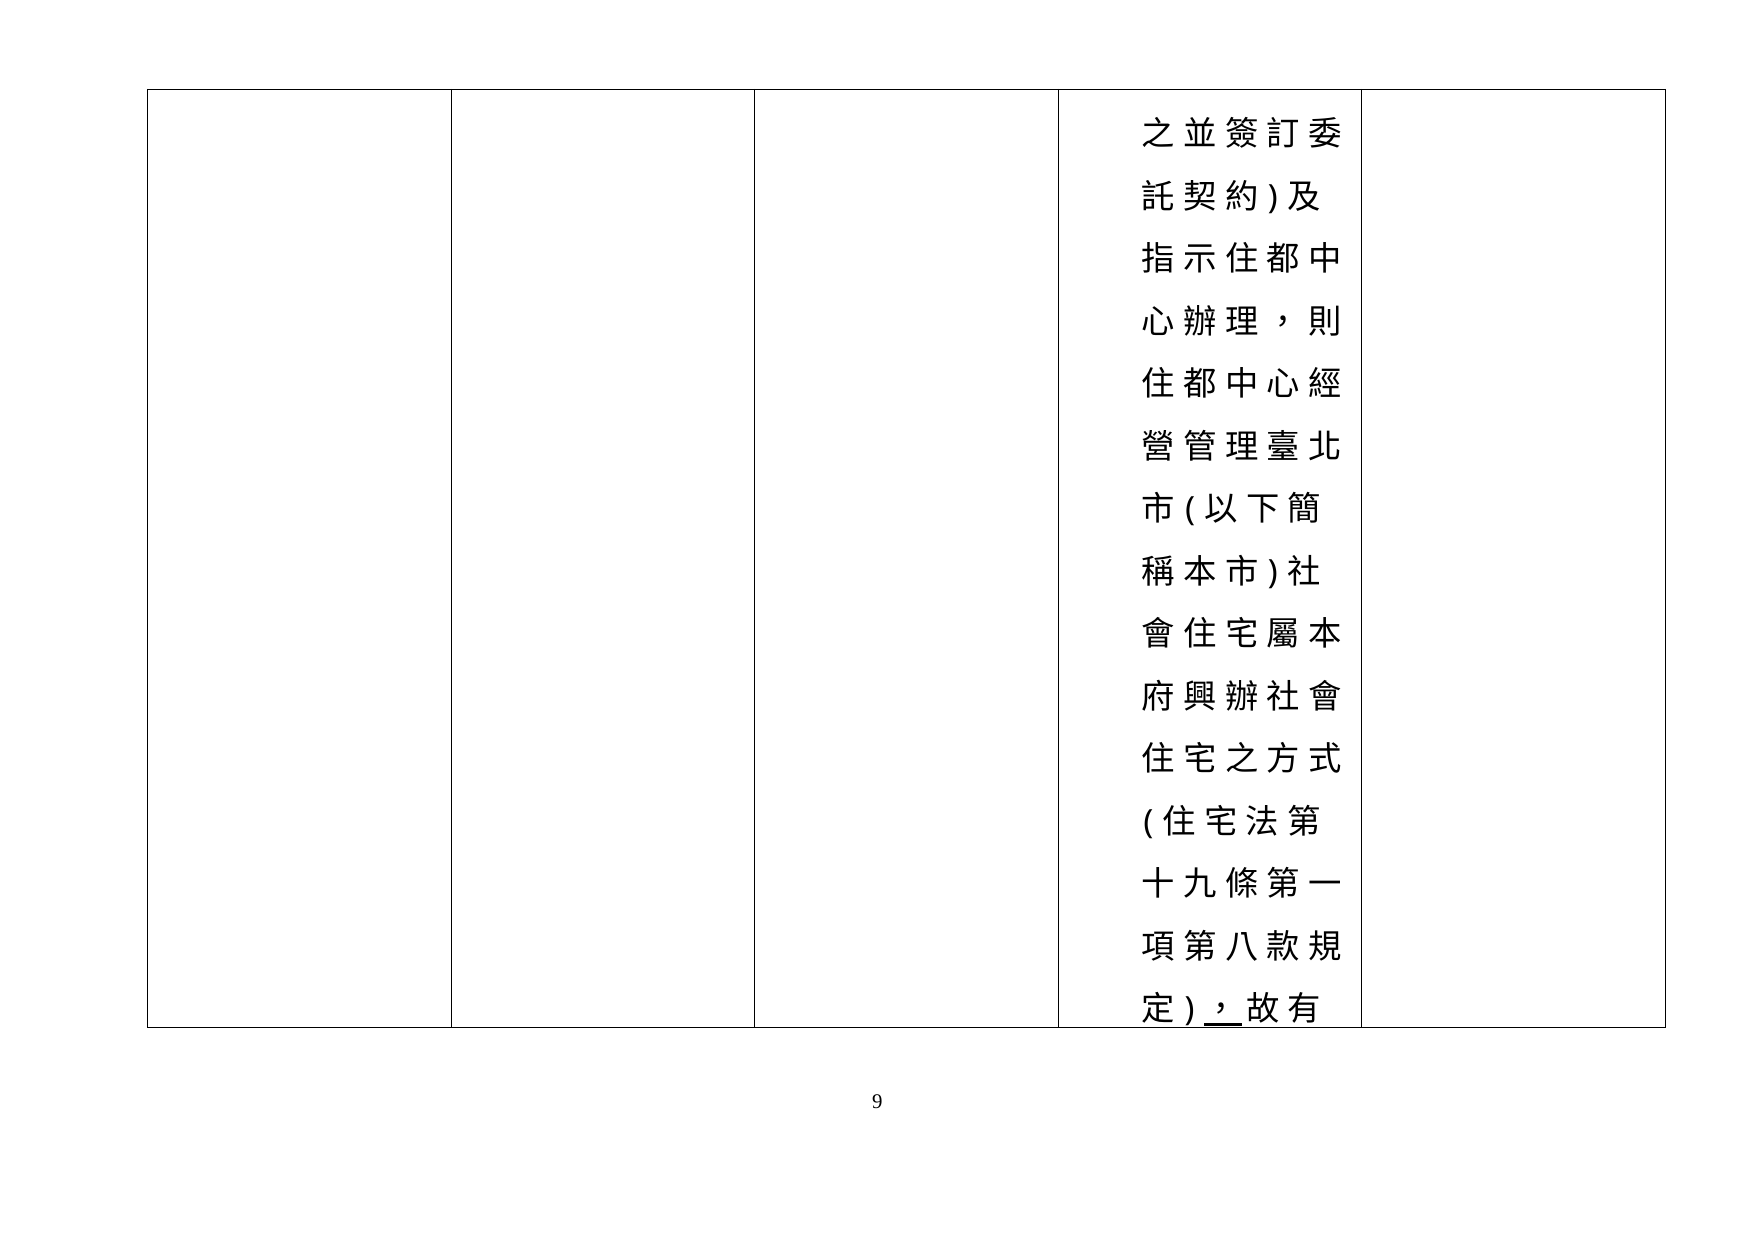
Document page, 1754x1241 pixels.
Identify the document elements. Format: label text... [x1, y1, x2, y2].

table_cell [452, 90, 754, 1027]
table_cell 之並簽訂委託契約)及指示住都中心辦理，則住都中心經營管理臺北市(以下簡稱本市)社會住宅屬本府興辦社會住宅之方式(住宅法第十九條第一項第八款規定)，故有 [1059, 90, 1361, 1027]
table_cell [1362, 90, 1665, 1027]
table_cell [755, 90, 1058, 1027]
table_cell [148, 90, 451, 1027]
